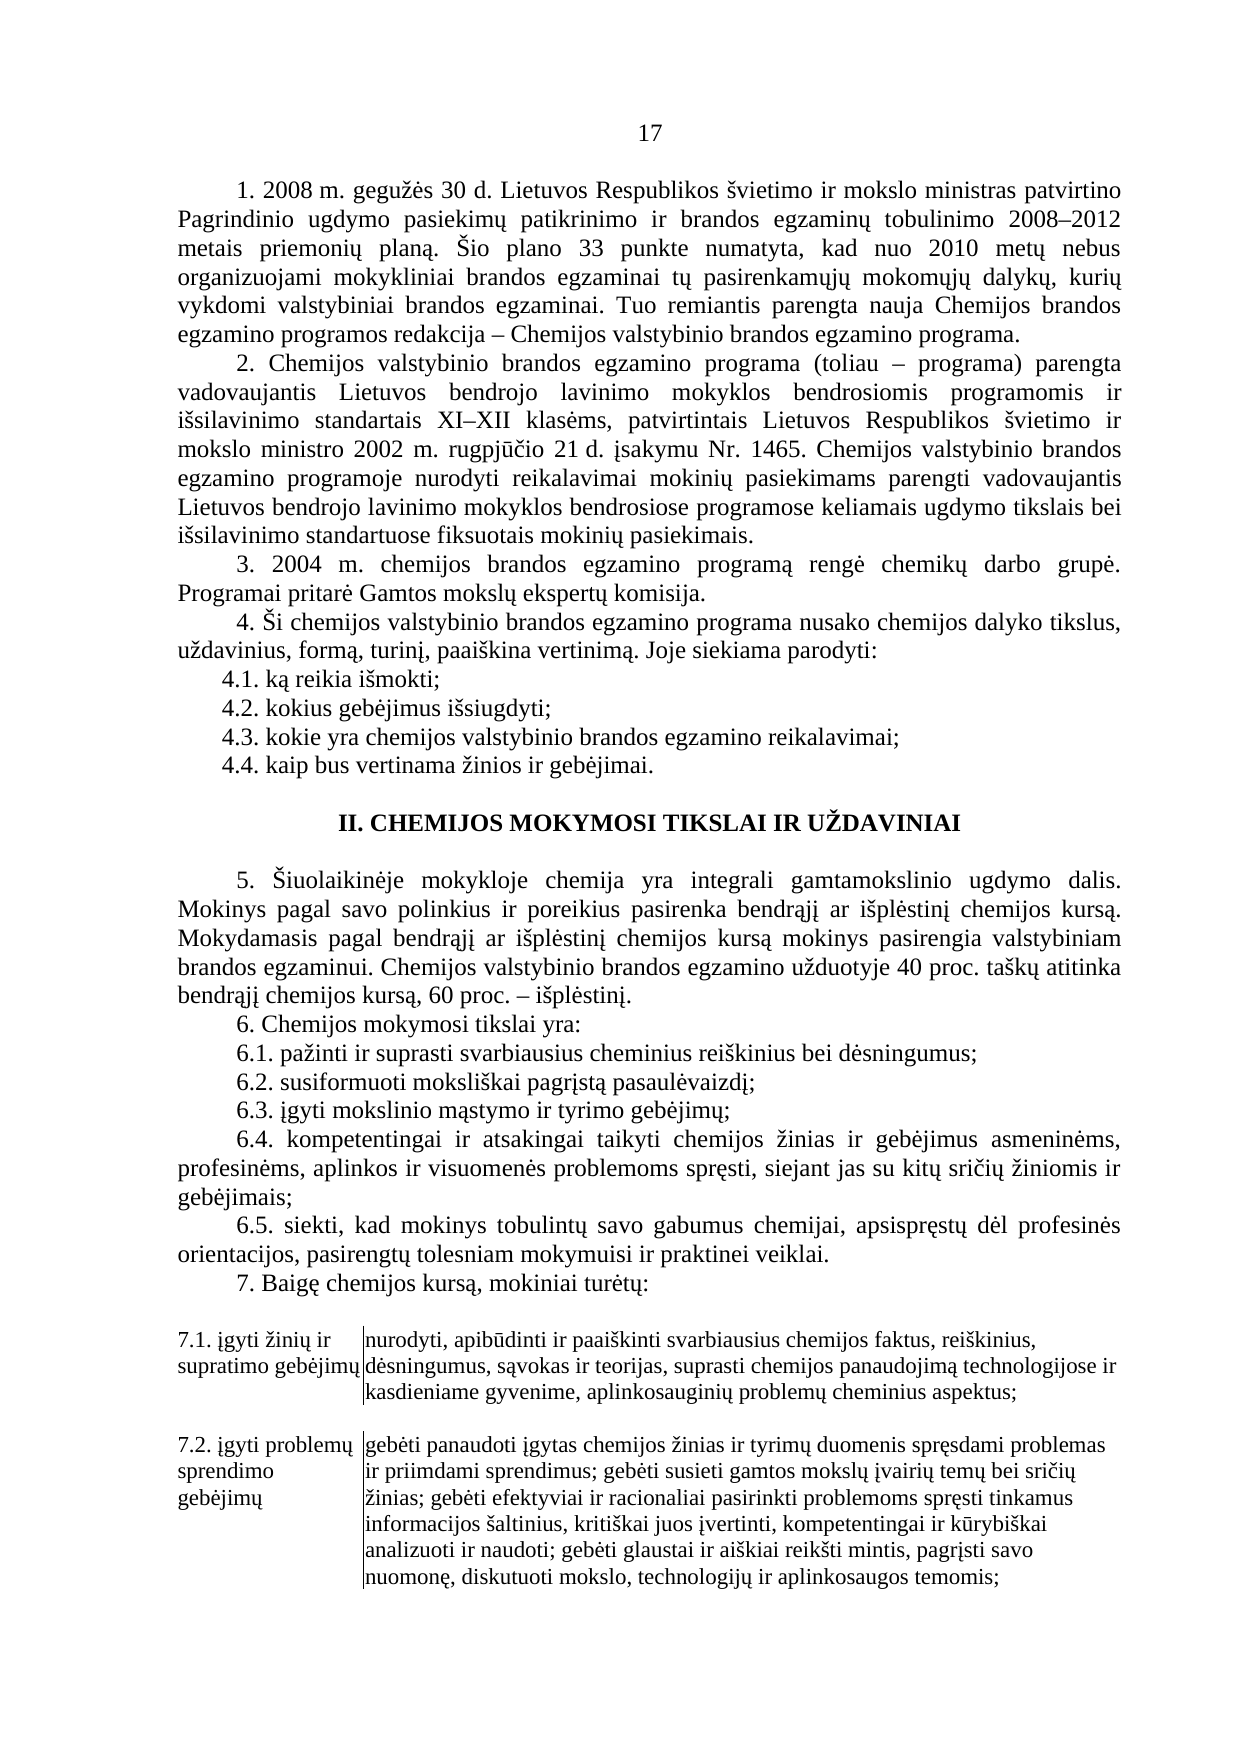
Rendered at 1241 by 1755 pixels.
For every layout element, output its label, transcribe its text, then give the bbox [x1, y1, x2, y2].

text 7. Baigę chemijos kursą, mokiniai turėtų: [177, 1268, 1122, 1297]
table_cell [177, 1405, 363, 1431]
text 1. 2008 m. gegužės 30 d. Lietuvos Respublikos švietimo ir mokslo ministras patvirtino Pagrindinio ugdymo pasiekimų patikrinimo ir brandos egzaminų tobulinimo 2008–2012 metais priemonių planą. Šio plano 33 punkte numatyta, kad nuo 2010 metų nebus organizuojami mokykliniai brandos egzaminai tų pasirenkamųjų mokomųjų dalykų, kurių vykdomi valstybiniai brandos egzaminai. Tuo remiantis parengta nauja Chemijos brandos egzamino programos redakcija – Chemijos valstybinio brandos egzamino programa. [177, 176, 1122, 348]
text 6.4. kompetentingai ir atsakingai taikyti chemijos žinias ir gebėjimus asmeninėms, profesinėms, aplinkos ir visuomenės problemoms spręsti, siejant jas su kitų sričių žiniomis ir gebėjimais; [177, 1124, 1122, 1211]
table_header nurodyti, apibūdinti ir paaiškinti svarbiausius chemijos faktus, reiškinius, dėsningumus, sąvokas ir teorijas, suprasti chemijos panaudojimą technologijose ir kasdieniame gyvenime, aplinkosauginių problemų cheminius aspektus; [364, 1326, 1122, 1405]
text 5. Šiuolaikinėje mokykloje chemija yra integrali gamtamokslinio ugdymo dalis. Mokinys pagal savo polinkius ir poreikius pasirenka bendrąjį ar išplėstinį chemijos kursą. Mokydamasis pagal bendrąjį ar išplėstinį chemijos kursą mokinys pasirengia valstybiniam brandos egzaminui. Chemijos valstybinio brandos egzamino užduotyje 40 proc. taškų atitinka bendrąjį chemijos kursą, 60 proc. – išplėstinį. [177, 866, 1122, 1009]
text 6. Chemijos mokymosi tikslai yra: [177, 1009, 1122, 1038]
text 6.5. siekti, kad mokinys tobulintų savo gabumus chemijai, apsispręstų dėl profesinės orientacijos, pasirengtų tolesniam mokymuisi ir praktinei veiklai. [177, 1211, 1122, 1268]
table_cell [363, 1405, 1122, 1431]
text 6.3. įgyti mokslinio mąstymo ir tyrimo gebėjimų; [177, 1096, 1122, 1124]
text 4.1. ką reikia išmokti; [222, 664, 1122, 693]
text 2. Chemijos valstybinio brandos egzamino programa (toliau – programa) parengta vadovaujantis Lietuvos bendrojo lavinimo mokyklos bendrosiomis programomis ir išsilavinimo standartais XI–XII klasėms, patvirtintais Lietuvos Respublikos švietimo ir mokslo ministro 2002 m. rugpjūčio 21 d. įsakymu Nr. 1465. Chemijos valstybinio brandos egzamino programoje nurodyti reikalavimai mokinių pasiekimams parengti vadovaujantis Lietuvos bendrojo lavinimo mokyklos bendrosiose programose keliamais ugdymo tikslais bei išsilavinimo standartuose fiksuotais mokinių pasiekimais. [177, 348, 1122, 549]
text 3. 2004 m. chemijos brandos egzamino programą rengė chemikų darbo grupė. Programai pritarė Gamtos mokslų ekspertų komisija. [177, 549, 1122, 607]
table_cell 7.2. įgyti problemų sprendimo gebėjimų [177, 1431, 363, 1589]
text 6.1. pažinti ir suprasti svarbiausius cheminius reiškinius bei dėsningumus; [177, 1038, 1122, 1067]
text 4. Ši chemijos valstybinio brandos egzamino programa nusako chemijos dalyko tikslus, uždavinius, formą, turinį, paaiškina vertinimą. Joje siekiama parodyti: [177, 607, 1122, 664]
text 6.2. susiformuoti moksliškai pagrįstą pasaulėvaizdį; [177, 1067, 1122, 1096]
text 4.4. kaip bus vertinama žinios ir gebėjimai. [222, 751, 1122, 779]
text 4.3. kokie yra chemijos valstybinio brandos egzamino reikalavimai; [222, 722, 1122, 751]
text II. CHEMIJOS MOKYMOSI TIKSLAI IR uždaviniai [177, 808, 1122, 837]
text 4.2. kokius gebėjimus išsiugdyti; [222, 693, 1122, 722]
table_cell gebėti panaudoti įgytas chemijos žinias ir tyrimų duomenis spręsdami problemas ir priimdami sprendimus; gebėti susieti gamtos mokslų įvairių temų bei sričių žinias; gebėti efektyviai ir racionaliai pasirinkti problemoms spręsti tinkamus informacijos šaltinius, kritiškai juos įvertinti, kompetentingai ir kūrybiškai analizuoti ir naudoti; gebėti glaustai ir aiškiai reikšti mintis, pagrįsti savo nuomonę, diskutuoti mokslo, technologijų ir aplinkosaugos temomis; [364, 1431, 1122, 1589]
table_header 7.1. įgyti žinių ir supratimo gebėjimų [177, 1326, 363, 1405]
